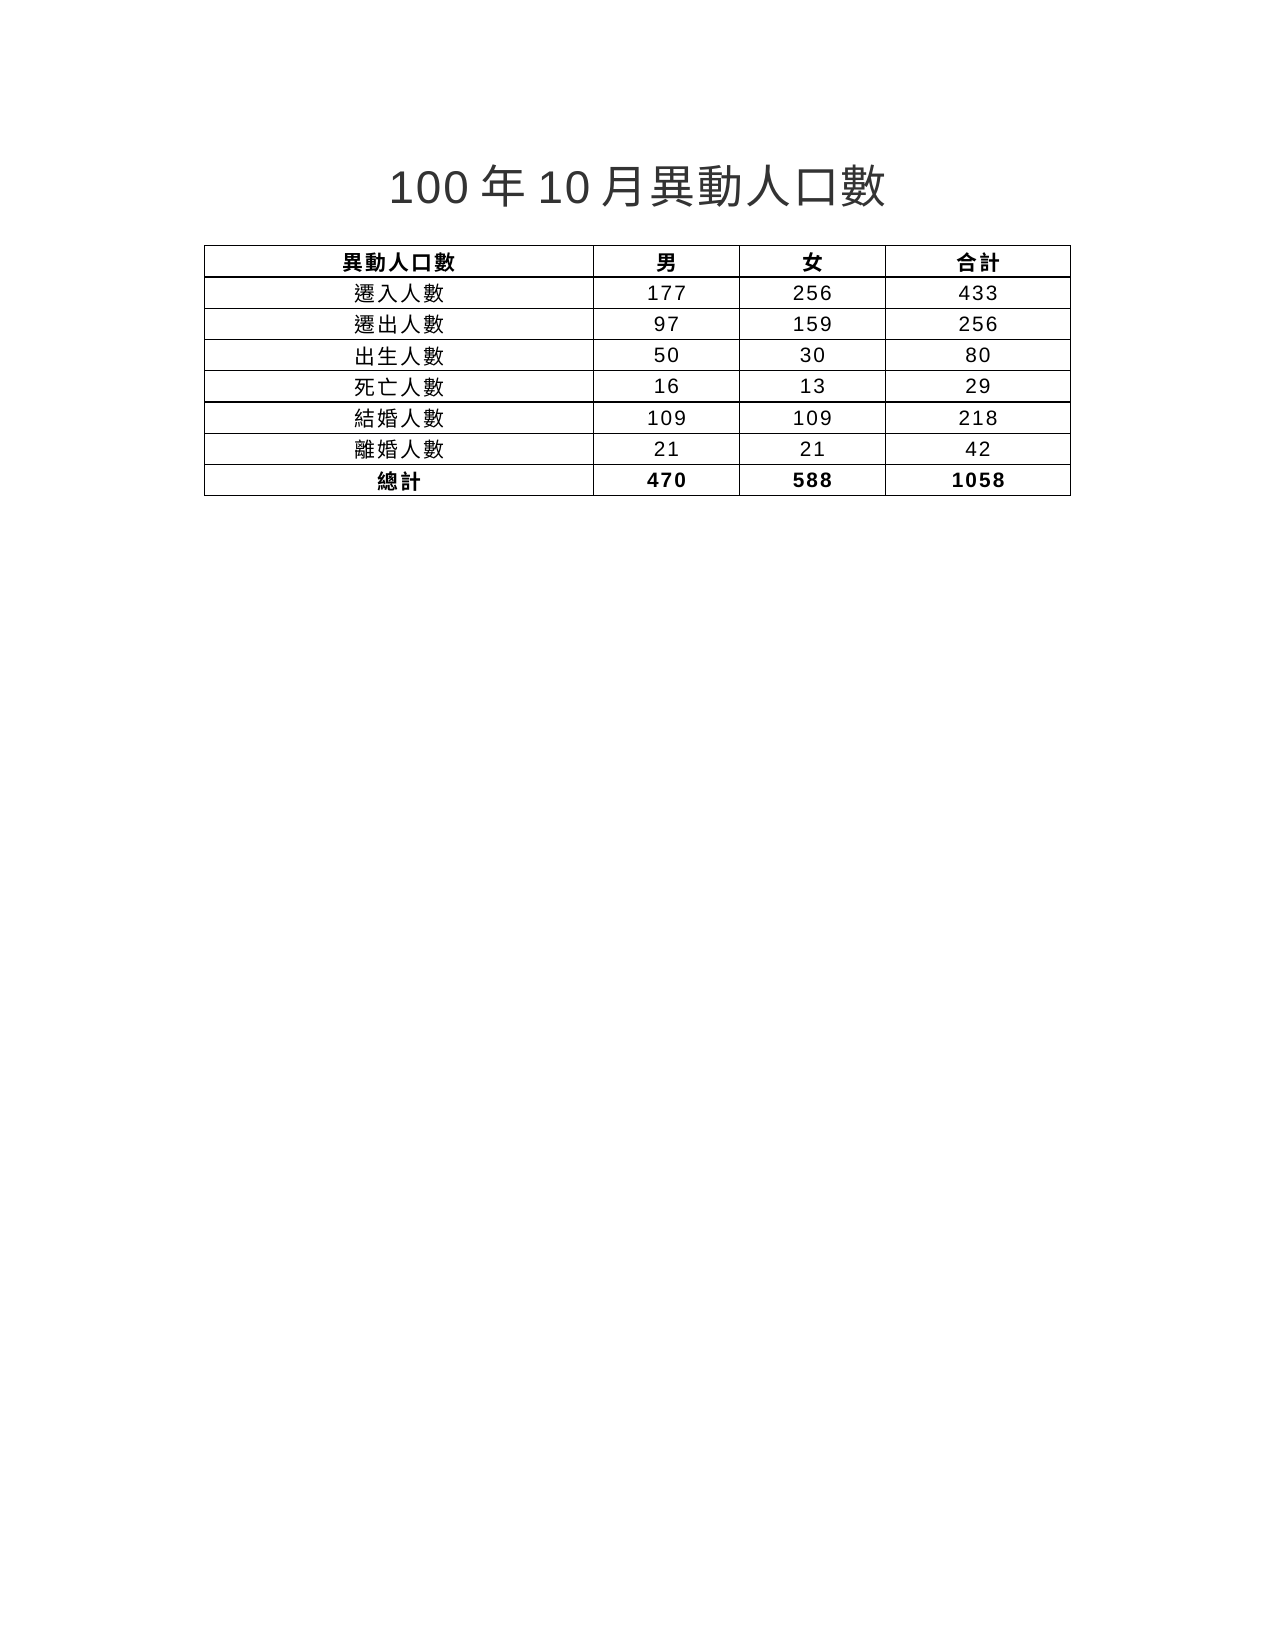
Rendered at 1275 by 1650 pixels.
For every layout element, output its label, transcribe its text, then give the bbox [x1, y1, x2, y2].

table_header 女 [740, 246, 885, 276]
table_cell 30 [740, 340, 885, 370]
table_cell 80 [886, 340, 1070, 370]
table_cell 256 [886, 309, 1070, 339]
table_cell 29 [886, 371, 1070, 401]
table_cell 159 [740, 309, 885, 339]
table_header 合計 [886, 246, 1070, 276]
table_cell 13 [740, 371, 885, 401]
table_cell 470 [594, 465, 739, 495]
table_cell 總計 [205, 465, 593, 495]
table_cell 109 [740, 403, 885, 433]
table_cell 177 [594, 278, 739, 308]
table_cell 588 [740, 465, 885, 495]
text 100年10月異動人口數 [187, 150, 1088, 216]
table_cell 1058 [886, 465, 1070, 495]
table_cell 97 [594, 309, 739, 339]
table_cell 256 [740, 278, 885, 308]
table_header [186, 216, 1089, 544]
table_header 異動人口數 [205, 246, 593, 276]
table_cell 21 [740, 434, 885, 464]
table_cell 218 [886, 403, 1070, 433]
table_cell 16 [594, 371, 739, 401]
table_cell 42 [886, 434, 1070, 464]
table_cell 433 [886, 278, 1070, 308]
table_cell 遷入人數 [205, 278, 593, 308]
table_cell 50 [594, 340, 739, 370]
table_cell 遷出人數 [205, 309, 593, 339]
table_cell 21 [594, 434, 739, 464]
table_cell 結婚人數 [205, 403, 593, 433]
table_cell 109 [594, 403, 739, 433]
table_cell 離婚人數 [205, 434, 593, 464]
table_cell 死亡人數 [205, 371, 593, 401]
table_cell 出生人數 [205, 340, 593, 370]
table_header 男 [594, 246, 739, 276]
